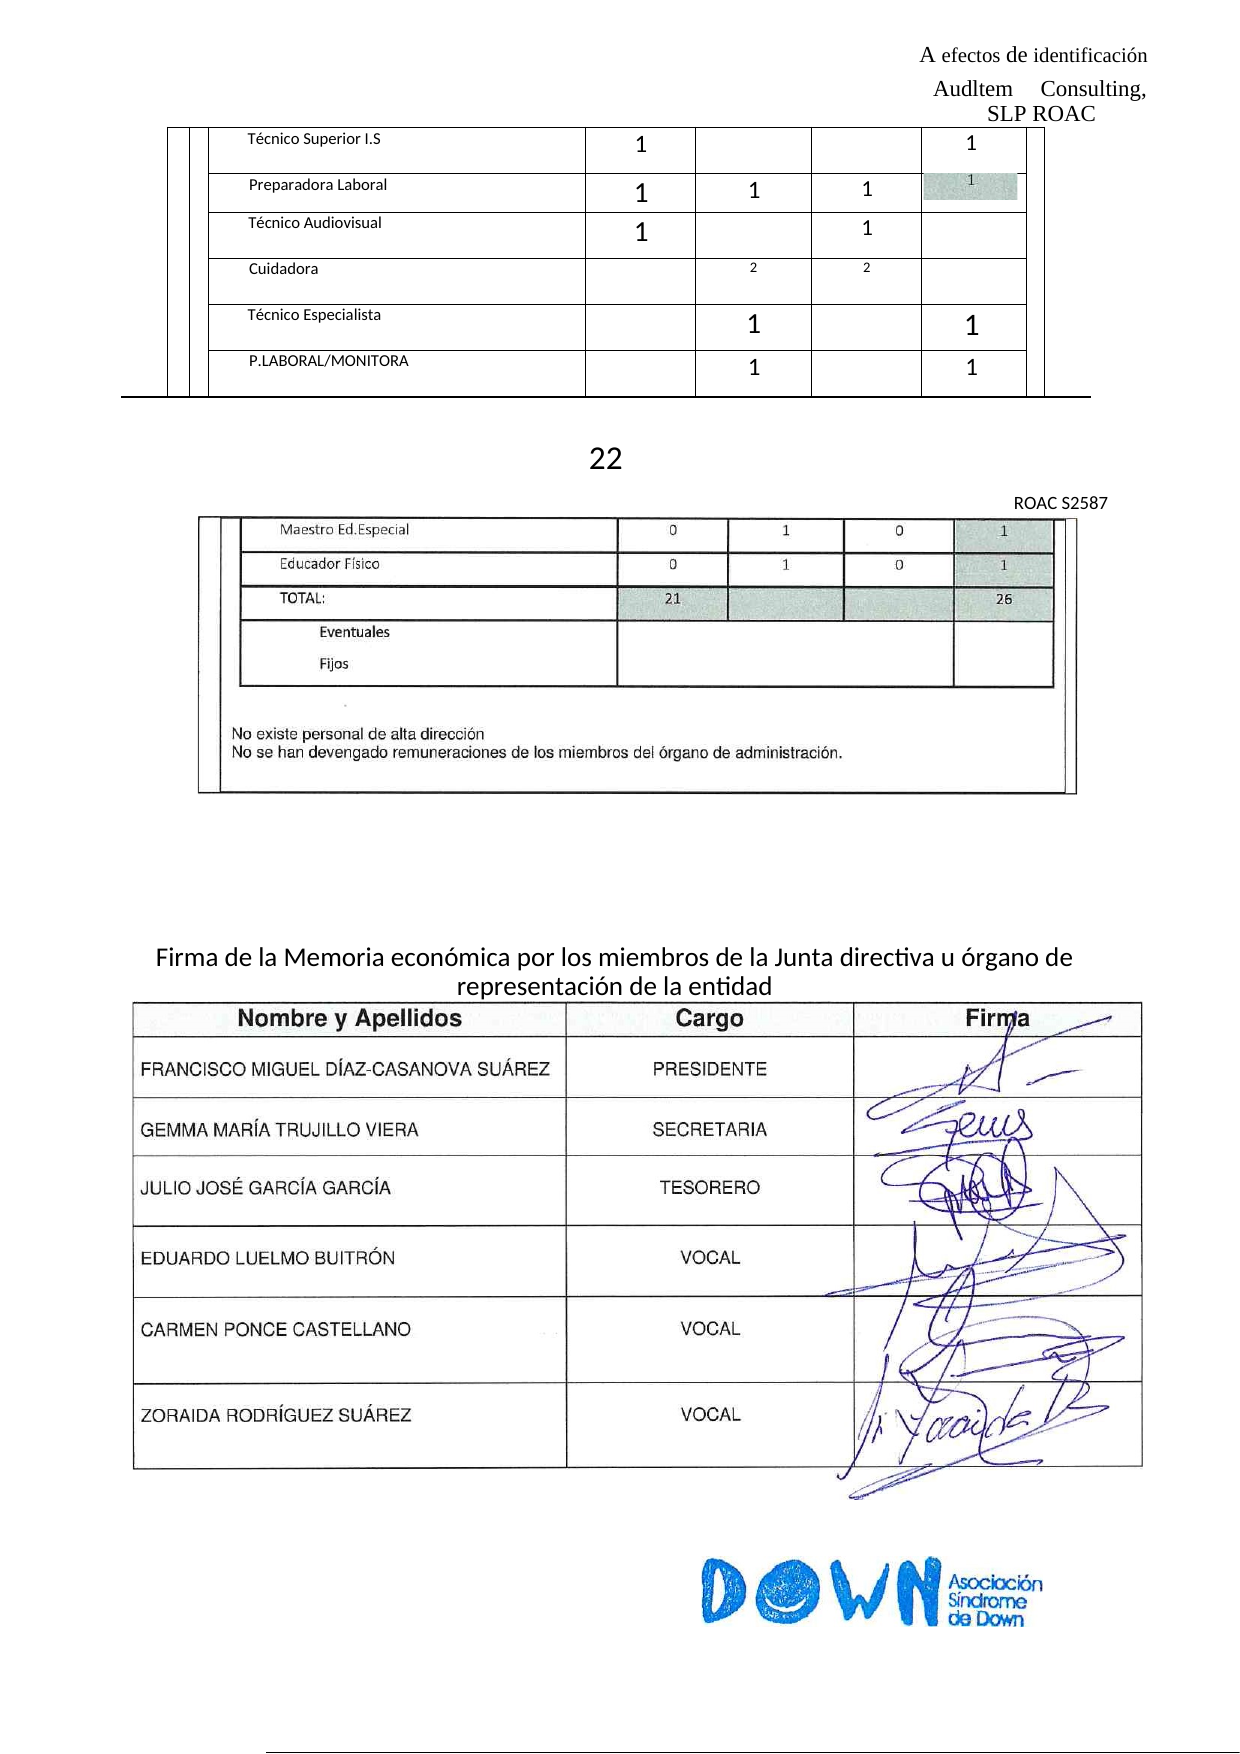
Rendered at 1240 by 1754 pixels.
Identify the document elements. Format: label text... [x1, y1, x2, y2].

table_cell [922, 213, 1026, 257]
table_cell 2 [696, 259, 811, 303]
table_cell [586, 259, 695, 303]
table_header [168, 128, 189, 396]
table_cell Técnico Superior I.S [209, 128, 585, 173]
table_cell 1 [696, 305, 811, 349]
table_cell 1 [922, 128, 1026, 173]
table_cell [812, 305, 921, 349]
table_cell 1 [586, 128, 695, 173]
table_cell [812, 351, 921, 396]
table_cell Técnico Audiovisual [209, 213, 585, 257]
table_cell 1 [922, 351, 1026, 396]
table_cell 1 [812, 174, 921, 211]
table_cell 1 [812, 213, 921, 257]
table_cell 1 [696, 351, 811, 396]
table_cell [922, 174, 1026, 211]
text Firma de la Memoria económica por los miembros de la Junta directiva u órgano de representación de la entidad [121, 942, 1108, 1002]
table_cell Preparadora Laboral [209, 174, 585, 211]
table_cell Técnico Especialista [209, 305, 585, 349]
table_cell [812, 128, 921, 173]
table_cell [696, 213, 811, 257]
table_cell [586, 305, 695, 349]
text ROAC S2587 [121, 491, 1108, 514]
table_cell 1 [696, 174, 811, 211]
table_cell 1 [922, 305, 1026, 349]
table_cell [696, 128, 811, 173]
table_cell P.LABORAL/MONITORA [209, 351, 585, 396]
table_header [1045, 127, 1191, 396]
table_cell 2 [812, 259, 921, 303]
table_cell 1 [586, 213, 695, 257]
table_cell [190, 128, 208, 396]
table_cell [586, 351, 695, 396]
table_cell 1 [586, 174, 695, 211]
table_header [1027, 128, 1044, 396]
table_cell Cuidadora [209, 259, 585, 303]
table_cell [922, 259, 1026, 303]
text 22 [171, 437, 1040, 478]
